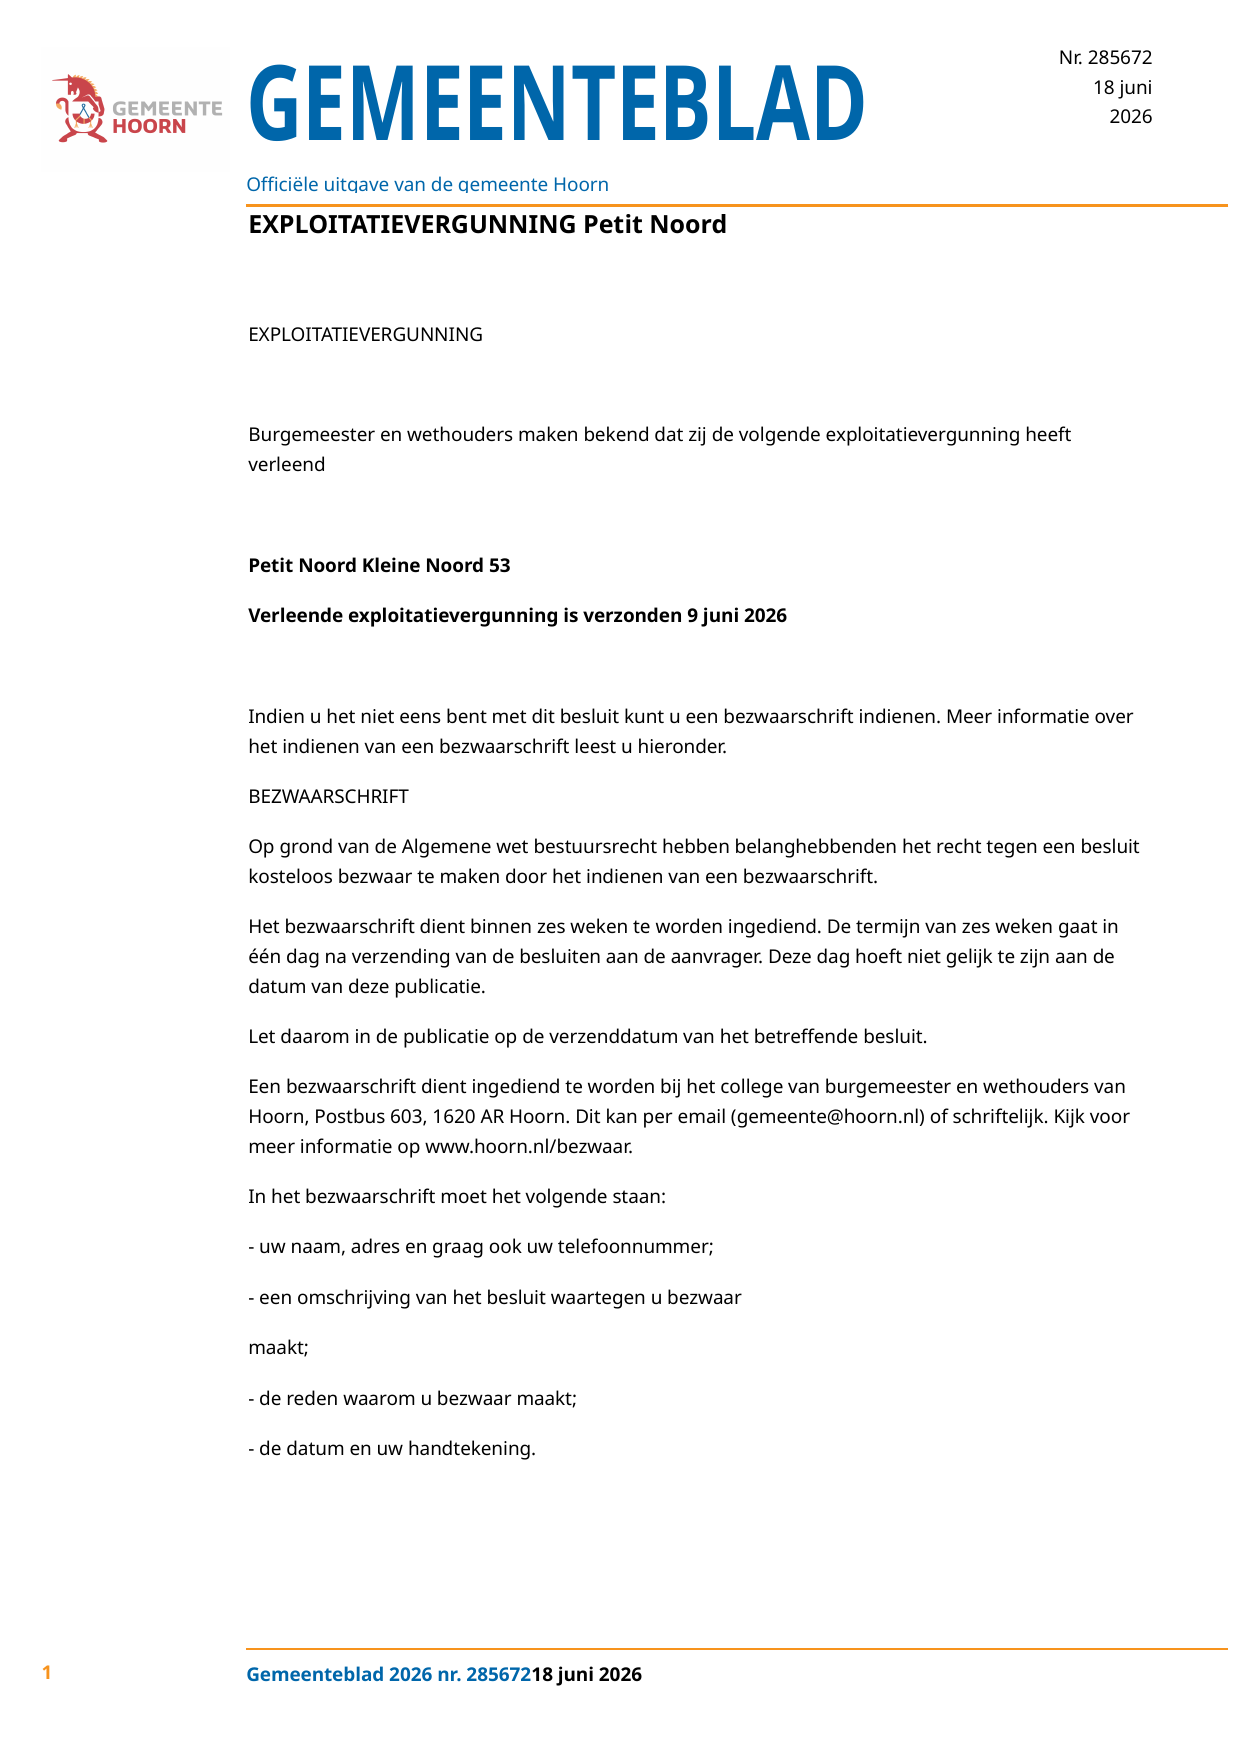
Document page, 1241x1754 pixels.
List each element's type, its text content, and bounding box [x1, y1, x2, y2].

text Petit Noord Kleine Noord 53 [248, 552, 1152, 578]
text Let daarom in de publicatie op de verzenddatum van het betreffende besluit. [248, 1023, 1152, 1049]
text Op grond van de Algemene wet bestuursrecht hebben belanghebbenden het recht tegen een besluit kosteloos bezwaar te maken door het indienen van een bezwaarschrift. [248, 834, 1152, 889]
text - een omschrijving van het besluit waartegen u bezwaar [248, 1284, 1152, 1310]
text Indien u het niet eens bent met dit besluit kunt u een bezwaarschrift indienen. Meer informatie over het indienen van een bezwaarschrift leest u hieronder. [248, 703, 1152, 758]
text BEZWAARSCHRIFT [248, 783, 1152, 809]
text Een bezwaarschrift dient ingediend te worden bij het college van burgemeester en wethouders van Hoorn, Postbus 603, 1620 AR Hoorn. Dit kan per email (gemeente@hoorn.nl) of schriftelijk. Kijk voor meer informatie op www.hoorn.nl/bezwaar. [248, 1074, 1152, 1158]
text - uw naam, adres en graag ook uw telefoonnummer; [248, 1234, 1152, 1259]
text Verleende exploitatievergunning is verzonden 9 juni 2026 [248, 602, 1152, 628]
text maakt; [248, 1334, 1152, 1360]
text Het bezwaarschrift dient binnen zes weken te worden ingediend. De termijn van zes weken gaat in één dag na verzending van de besluiten aan de aanvrager. Deze dag hoeft niet gelijk te zijn aan de datum van deze publicatie. [248, 914, 1152, 998]
text - de datum en uw handtekening. [248, 1435, 1152, 1461]
picture [41, 47, 231, 172]
text EXPLOITATIEVERGUNNING [248, 321, 1152, 346]
text EXPLOITATIEVERGUNNING Petit Noord [248, 207, 1152, 241]
text Burgemeester en wethouders maken bekend dat zij de volgende exploitatievergunning heeft verleend [248, 422, 1152, 477]
text In het bezwaarschrift moet het volgende staan: [248, 1183, 1152, 1209]
text - de reden waarom u bezwaar maakt; [248, 1385, 1152, 1411]
